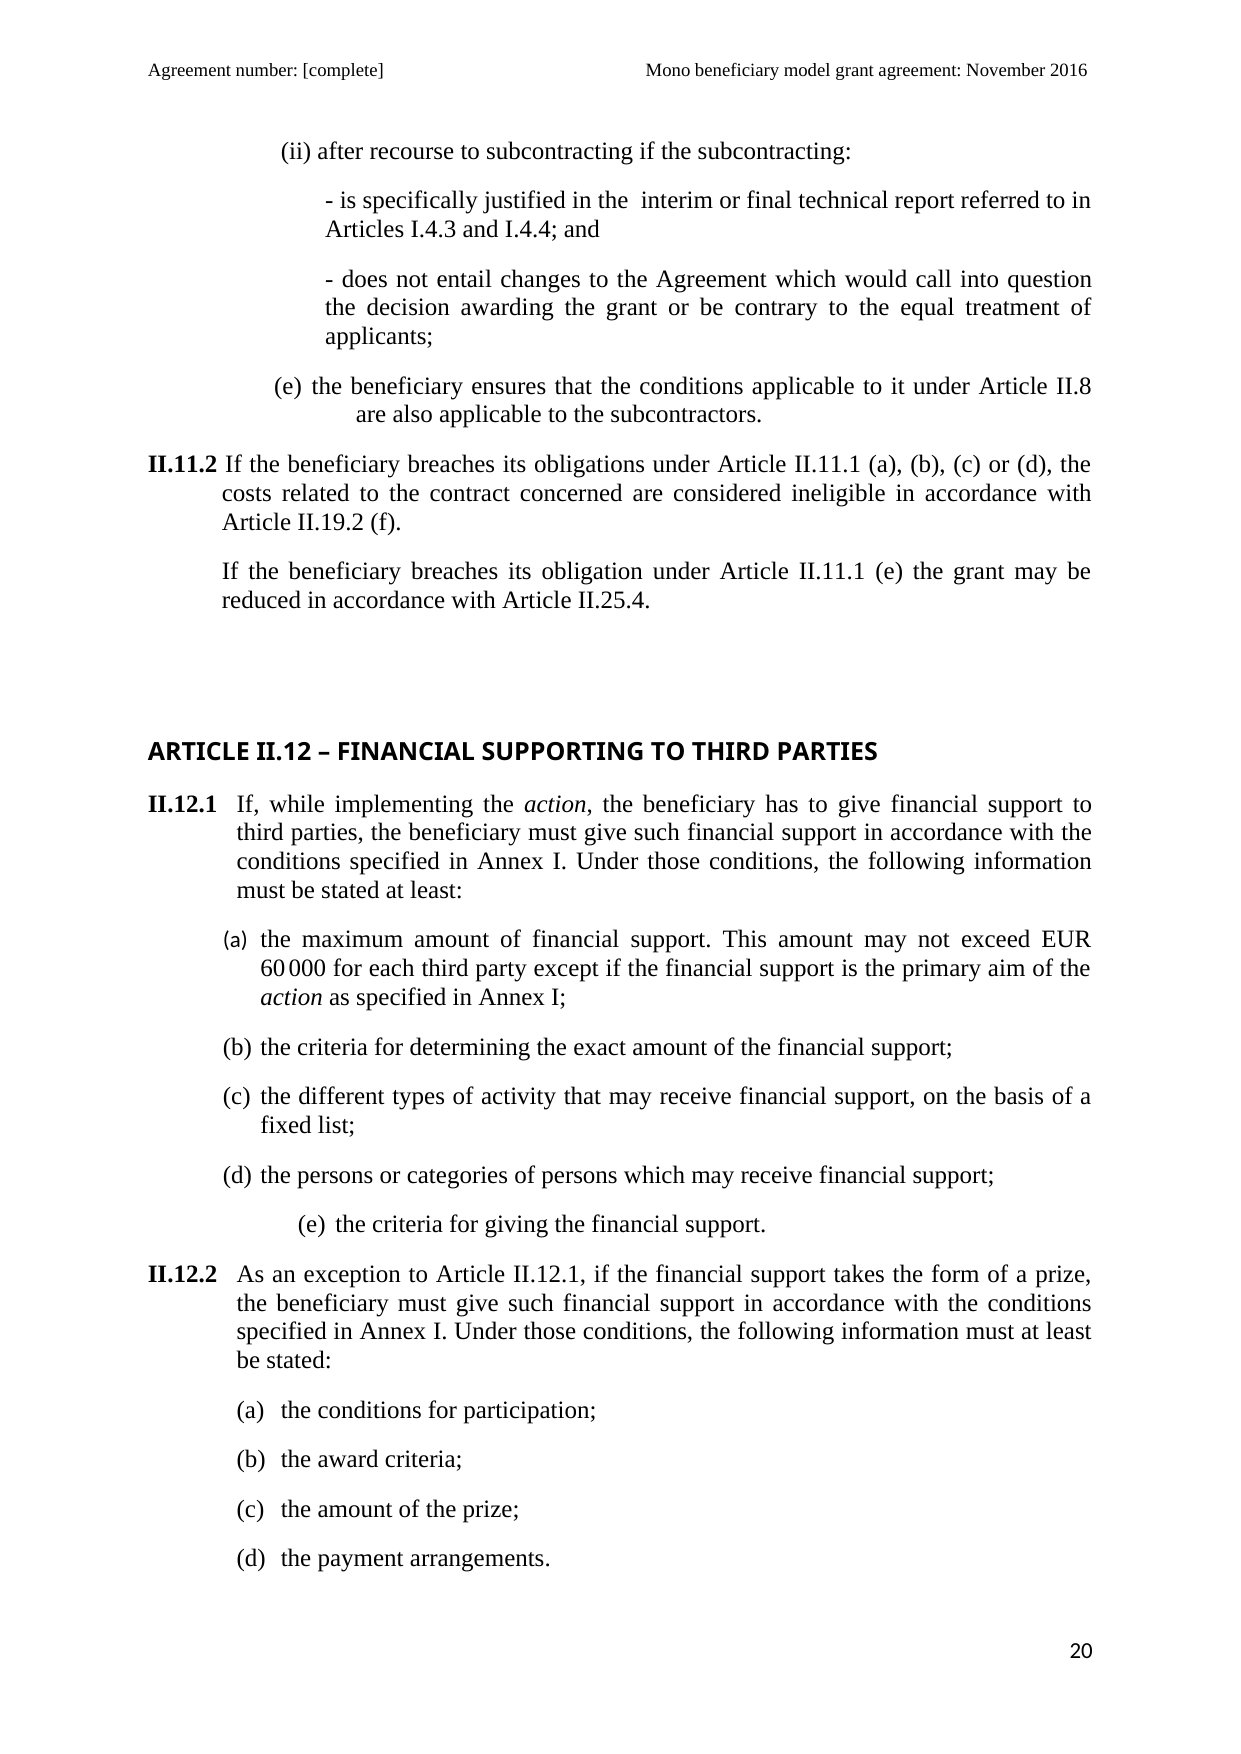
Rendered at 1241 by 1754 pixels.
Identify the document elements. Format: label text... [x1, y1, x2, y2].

text II.12.2 As an exception to Article II.12.1, if the financial support takes the form of a prize, the beneficiary must give such financial support in accordance with the conditions specified in Annex I. Under those conditions, the following information must at least be stated: [148, 1259, 1092, 1374]
text (d) the payment arrangements. [236, 1543, 1092, 1572]
text - does not entail changes to the Agreement which would call into question the decision awarding the grant or be contrary to the equal treatment of applicants; [325, 264, 1092, 350]
subtitle ARTICLE II.12 – FINANCIAL SUPPORTING TO THIRD PARTIES [148, 734, 1092, 768]
text If the beneficiary breaches its obligation under Article II.11.1 (e) the grant may be reduced in accordance with Article II.25.4. [222, 556, 1092, 614]
list the persons or categories of persons which may receive financial support; [223, 1160, 1092, 1188]
list the criteria for giving the financial support. [298, 1209, 1092, 1238]
text - is specifically justified in the interim or final technical report referred to in Articles I.4.3 and I.4.4; and [325, 185, 1092, 243]
list the maximum amount of financial support. This amount may not exceed EUR 60 000 for each third party except if the financial support is the primary aim of the action as specified in Annex I; [223, 924, 1092, 1011]
text (b) the award criteria; [236, 1444, 1092, 1473]
list the beneficiary ensures that the conditions applicable to it under Article II.8 are also applicable to the subcontractors. [274, 371, 1092, 428]
list the different types of activity that may receive financial support, on the basis of a fixed list; [223, 1081, 1092, 1139]
text (a) the conditions for participation; [236, 1395, 1092, 1423]
text (ii) after recourse to subcontracting if the subcontracting: [281, 136, 1092, 164]
text II.11.2 If the beneficiary breaches its obligations under Article II.11.1 (a), (b), (c) or (d), the costs related to the contract concerned are considered ineligible in accordance with Article II.19.2 (f). [148, 449, 1092, 535]
text II.12.1 If, while implementing the action, the beneficiary has to give financial support to third parties, the beneficiary must give such financial support in accordance with the conditions specified in Annex I. Under those conditions, the following information must be stated at least: [148, 789, 1092, 904]
text (c) the amount of the prize; [236, 1494, 1092, 1523]
list the criteria for determining the exact amount of the financial support; [223, 1032, 1092, 1061]
